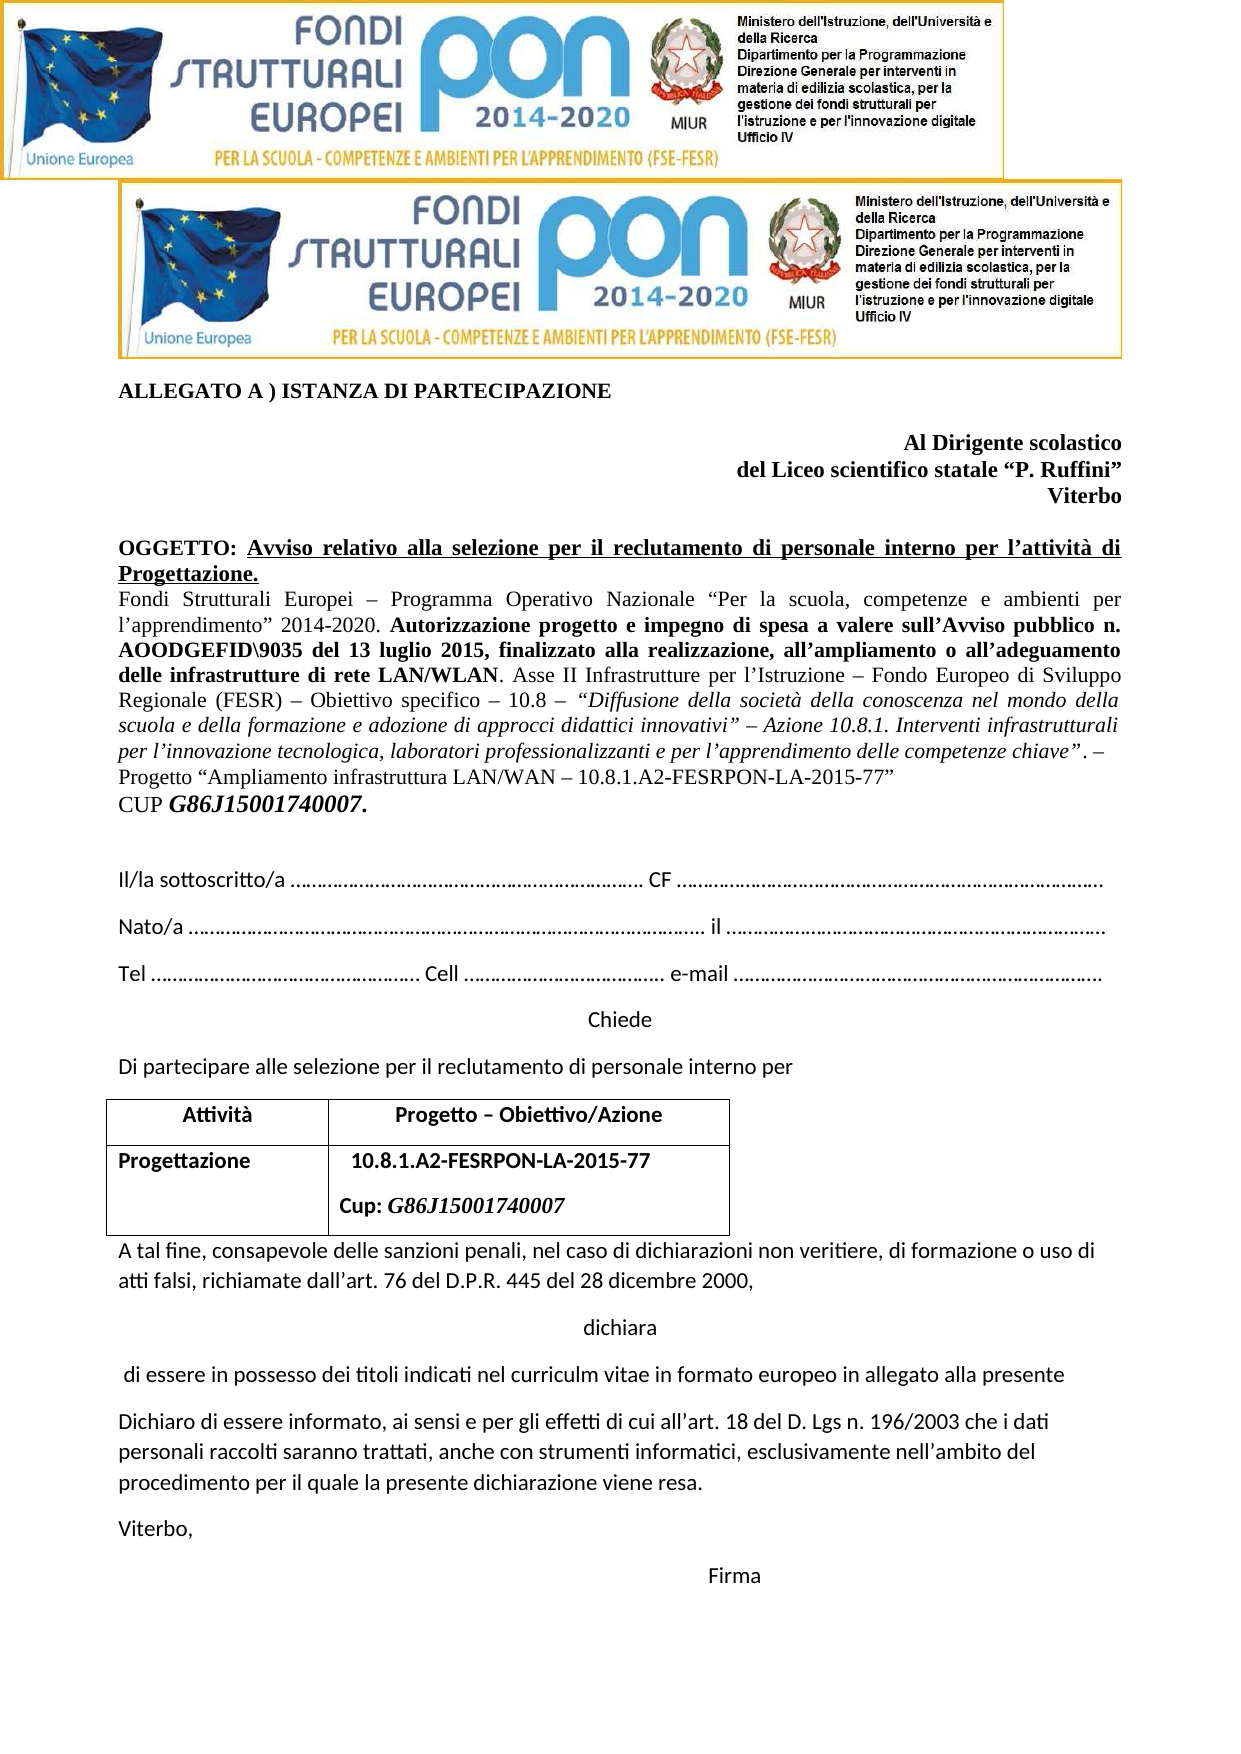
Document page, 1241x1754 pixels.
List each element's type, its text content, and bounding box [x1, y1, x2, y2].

text A tal fine, consapevole delle sanzioni penali, nel caso di dichiarazioni non veritiere, di formazione o uso di atti falsi, richiamate dall’art. 76 del D.P.R. 445 del 28 dicembre 2000, [118, 1236, 1122, 1295]
text OGGETTO: Avviso relativo alla selezione per il reclutamento di personale interno per l’attività di Progettazione. [118, 534, 1122, 586]
text Di partecipare alle selezione per il reclutamento di personale interno per [118, 1052, 1122, 1080]
text Il/la sottoscritto/a …………………………………………………………. CF ……………………………………………………………………… [118, 865, 1122, 893]
text Firma [118, 1561, 1122, 1589]
text Chiede [118, 1006, 1122, 1033]
text Tel …………………………………………… Cell ……………………………….. e-mail ……………………………………………………………. [118, 959, 1122, 987]
text Viterbo [118, 482, 1122, 508]
table_header Attività [107, 1100, 328, 1145]
text del Liceo scientifico statale “P. Ruffini” [118, 456, 1122, 482]
table_cell Progettazione [107, 1146, 328, 1235]
text dichiara [118, 1313, 1122, 1342]
table_header 10.8.1.A2-FESRPON-LA-2015-77 [339, 1146, 662, 1191]
text Progetto “Ampliamento infrastruttura LAN/WAN – 10.8.1.A2-FESRPON-LA-2015-77” [118, 763, 1122, 789]
text Nato/a …………………………………………………………………………………….. il ……………………………………………………………… [118, 912, 1122, 940]
text Al Dirigente scolastico [118, 429, 1122, 456]
text di essere in possesso dei titoli indicati nel curriculm vitae in formato europeo in allegato alla presente [118, 1360, 1122, 1388]
text CUP G86J15001740007. [118, 789, 1122, 818]
text Viterbo, [118, 1514, 1122, 1543]
text ALLEGATO A ) ISTANZA DI PARTECIPAZIONE [118, 378, 1122, 403]
table_cell Cup: G86J15001740007 [329, 1146, 729, 1235]
table_header Progetto – Obiettivo/Azione [329, 1100, 729, 1145]
text Fondi Strutturali Europei – Programma Operativo Nazionale “Per la scuola, competenze e ambienti per l’apprendimento” 2014-2020. Autorizzazione progetto e impegno di spesa a valere sull’Avviso pubblico n. AOODGEFID\9035 del 13 luglio 2015, finalizzato alla realizzazione, all’ampliamento o all’adeguamento delle infrastrutture di rete LAN/WLAN. Asse II Infrastrutture per l’Istruzione – Fondo Europeo di Sviluppo Regionale (FESR) – Obiettivo specifico – 10.8 – “Diffusione della società della conoscenza nel mondo della scuola e della formazione e adozione di approcci didattici innovativi” – Azione 10.8.1. Interventi infrastrutturali per l’innovazione tecnologica, laboratori professionalizzanti e per l’apprendimento delle competenze chiave”. – [118, 586, 1122, 763]
text Dichiaro di essere informato, ai sensi e per gli effetti di cui all’art. 18 del D. Lgs n. 196/2003 che i dati personali raccolti saranno trattati, anche con strumenti informatici, esclusivamente nell’ambito del procedimento per il quale la presente dichiarazione viene resa. [118, 1407, 1122, 1496]
